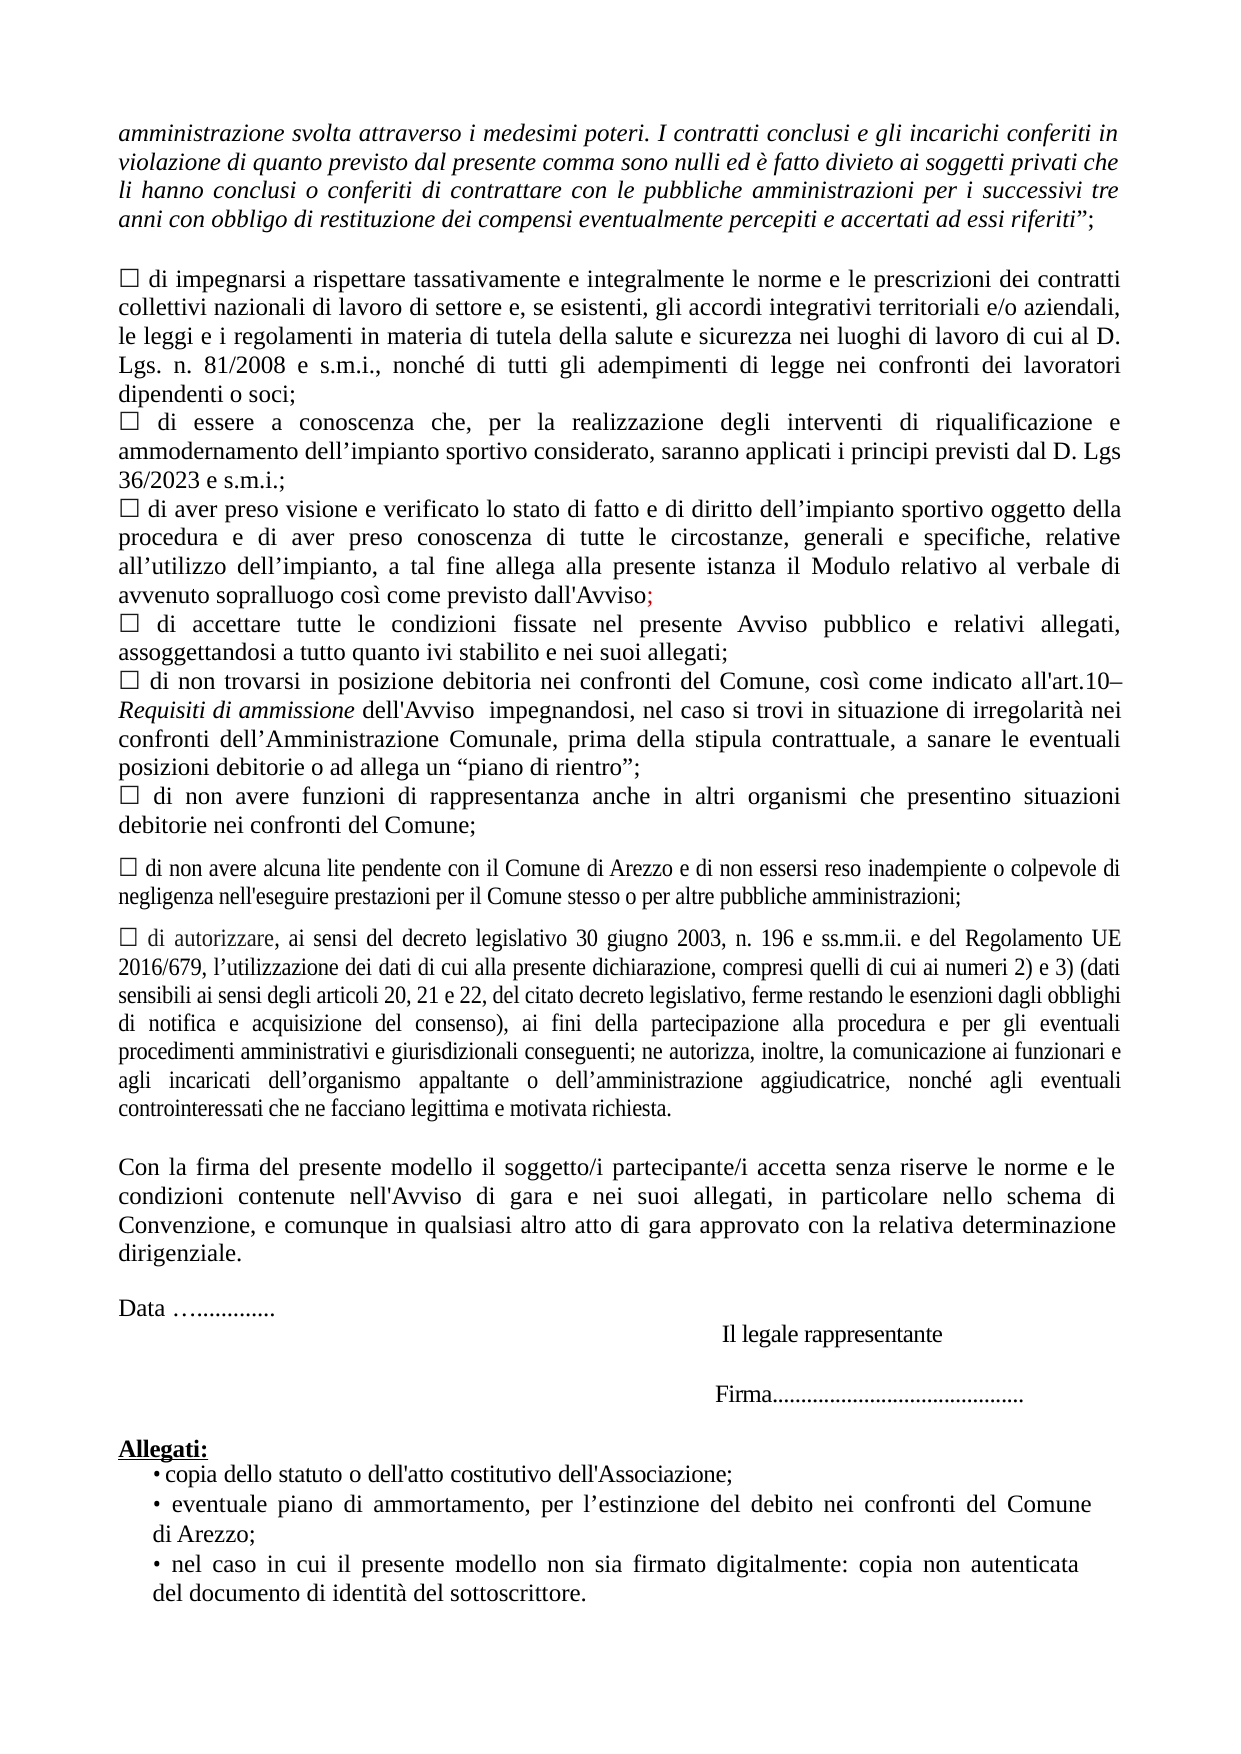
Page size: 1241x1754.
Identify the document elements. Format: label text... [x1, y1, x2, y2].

text Allegati: [118, 1436, 1122, 1462]
text ☐ di non avere alcuna lite pendente con il Comune di Arezzo e di non essersi reso inadempiente o colpevole di negligenza nell'eseguire prestazioni per il Comune stesso o per altre pubbliche amministrazioni; [118, 853, 1122, 909]
text amministrazione svolta attraverso i medesimi poteri. I contratti conclusi e gli incarichi conferiti in violazione di quanto previsto dal presente comma sono nulli ed è fatto divieto ai soggetti privati che li hanno conclusi o conferiti di contrattare con le pubbliche amministrazioni per i successivi tre anni con obbligo di restituzione dei compensi eventualmente percepiti e accertati ad essi riferiti”; [118, 118, 1122, 233]
text ☐ di essere a conoscenza che, per la realizzazione degli interventi di riqualificazione e ammodernamento dell’impianto sportivo considerato, saranno applicati i principi previsti dal D. Lgs 36/2023 e s.m.i.; [118, 407, 1122, 494]
list nel caso in cui il presente modello non sia firmato digitalmente: copia non autenticata del documento di identità del sottoscrittore. [152, 1548, 1103, 1607]
text ☐ di non avere funzioni di rappresentanza anche in altri organismi che presentino situazioni debitorie nei confronti del Comune; [118, 781, 1122, 839]
text ☐ di accettare tutte le condizioni fissate nel presente Avviso pubblico e relativi allegati, assoggettandosi a tutto quanto ivi stabilito e nei suoi allegati; [118, 609, 1122, 666]
list copia dello statuto o dell'atto costitutivo dell'Associazione; [152, 1462, 1122, 1488]
text ☐ di autorizzare, ai sensi del decreto legislativo 30 giugno 2003, n. 196 e ss.mm.ii. e del Regolamento UE 2016/679, l’utilizzazione dei dati di cui alla presente dichiarazione, compresi quelli di cui ai numeri 2) e 3) (dati sensibili ai sensi degli articoli 20, 21 e 22, del citato decreto legislativo, ferme restando le esenzioni dagli obblighi di notifica e acquisizione del consenso), ai fini della partecipazione alla procedura e per gli eventuali procedimenti amministrativi e giurisdizionali conseguenti; ne autorizza, inoltre, la comunicazione ai funzionari e agli incaricati dell’organismo appaltante o dell’amministrazione aggiudicatrice, nonché agli eventuali controinteressati che ne facciano legittima e motivata richiesta. [118, 923, 1122, 1122]
text Firma............................................ [715, 1379, 1122, 1407]
text Data …............. [118, 1296, 1122, 1322]
list eventuale piano di ammortamento, per l’estinzione del debito nei confronti del Comune di Arezzo; [152, 1488, 1104, 1548]
text Con la firma del presente modello il soggetto/i partecipante/i accetta senza riserve le norme e le condizioni contenute nell'Avviso di gara e nei suoi allegati, in particolare nello schema di Convenzione, e comunque in qualsiasi altro atto di gara approvato con la relativa determinazione dirigenziale. [118, 1152, 1117, 1267]
text ☐ di impegnarsi a rispettare tassativamente e integralmente le norme e le prescrizioni dei contratti collettivi nazionali di lavoro di settore e, se esistenti, gli accordi integrativi territoriali e/o aziendali, le leggi e i regolamenti in materia di tutela della salute e sicurezza nei luoghi di lavoro di cui al D. Lgs. n. 81/2008 e s.m.i., nonché di tutti gli adempimenti di legge nei confronti dei lavoratori dipendenti o soci; [118, 264, 1122, 407]
text Il legale rappresentante [583, 1322, 1122, 1348]
text ☐ di aver preso visione e verificato lo stato di fatto e di diritto dell’impianto sportivo oggetto della procedura e di aver preso conoscenza di tutte le circostanze, generali e specifiche, relative all’utilizzo dell’impianto, a tal fine allega alla presente istanza il Modulo relativo al verbale di avvenuto sopralluogo così come previsto dall'Avviso; [118, 494, 1122, 609]
text ☐ di non trovarsi in posizione debitoria nei confronti del Comune, così come indicato all'art.10– Requisiti di ammissione dell'Avviso impegnandosi, nel caso si trovi in situazione di irregolarità nei confronti dell’Amministrazione Comunale, prima della stipula contrattuale, a sanare le eventuali posizioni debitorie o ad allega un “piano di rientro”; [118, 666, 1122, 781]
